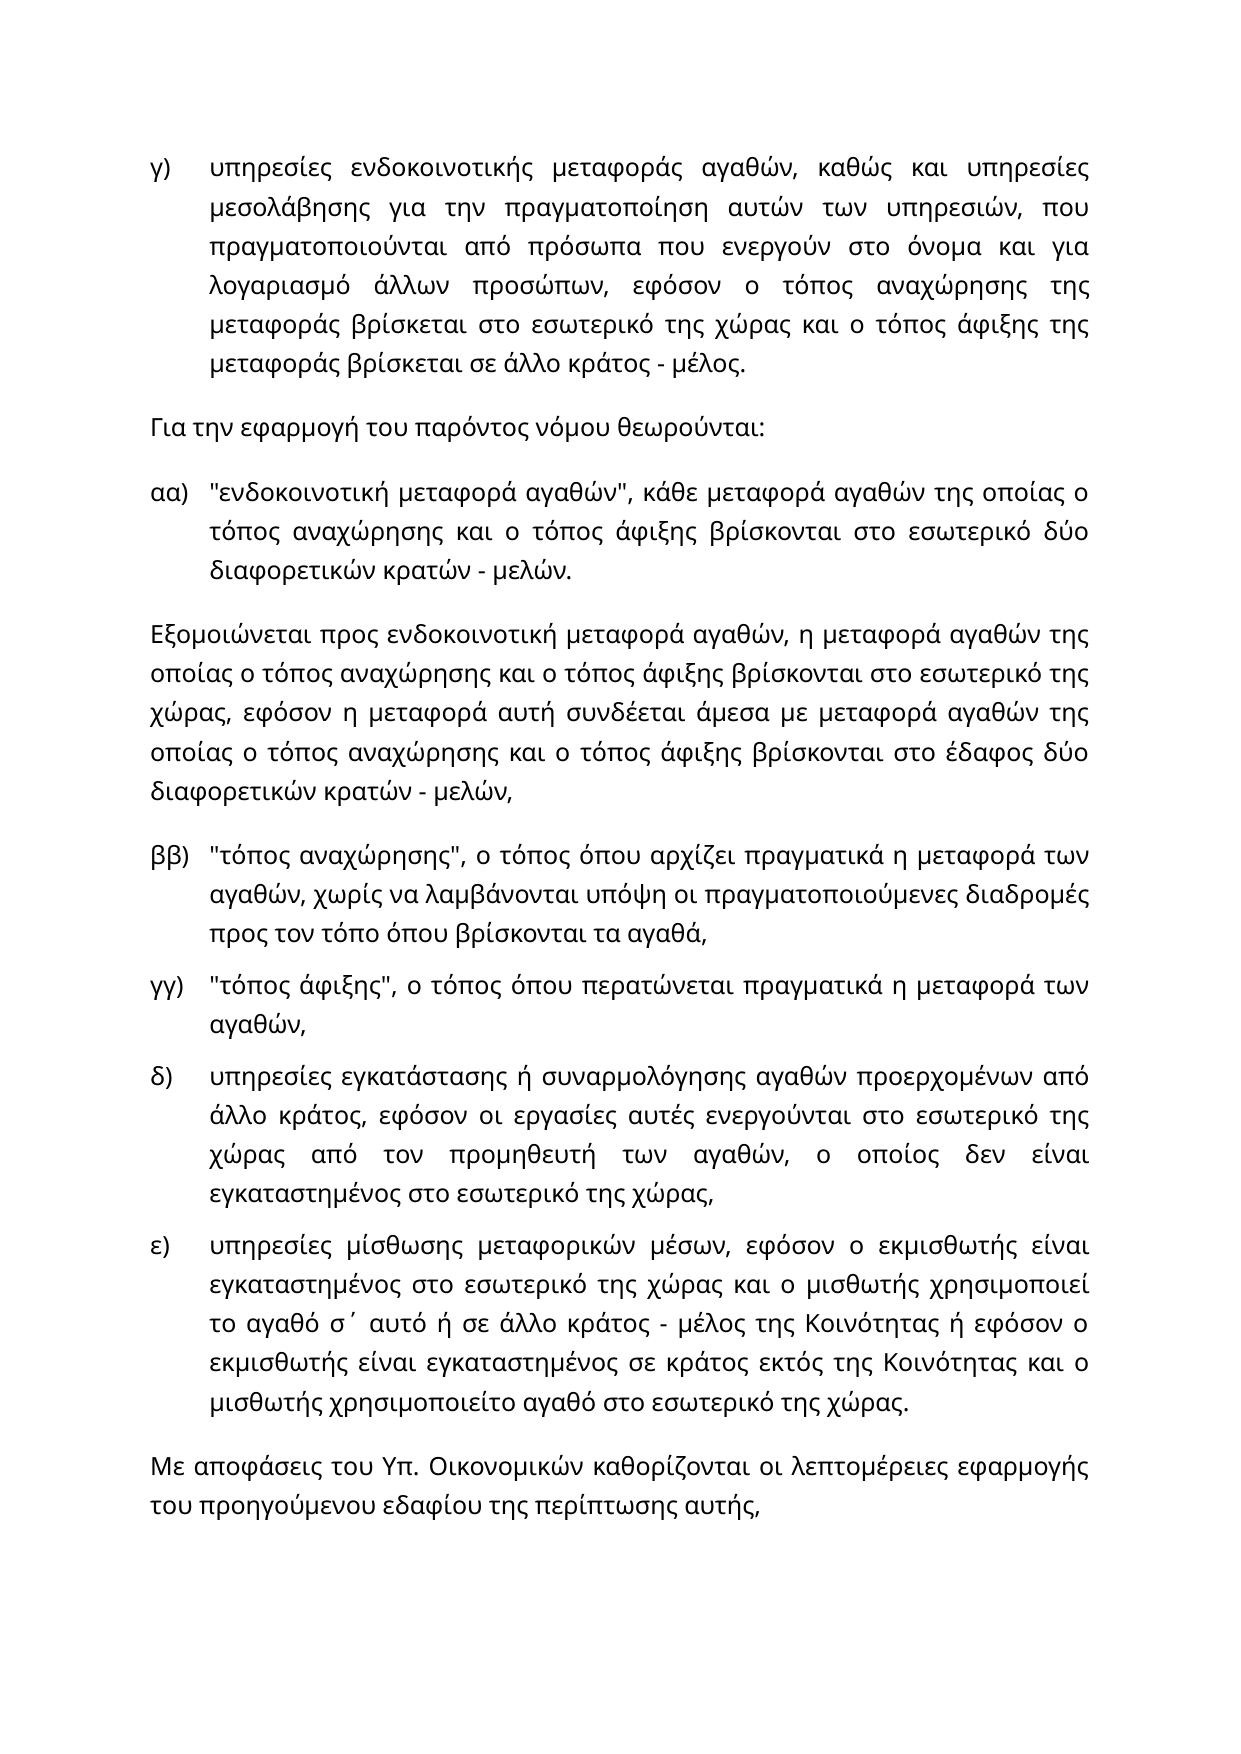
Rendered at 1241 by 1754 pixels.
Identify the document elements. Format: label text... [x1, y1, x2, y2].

list ββ) "τόπος αναχώρησης", ο τόπος όπου αρχίζει πραγματικά η μεταφορά των αγαθών, χωρίς να λαμβάνονται υπόψη οι πραγματοποιούμενες διαδρομές προς τον τόπο όπου βρίσκονται τα αγαθά, [150, 837, 1090, 950]
list ε) υπηρεσίες μίσθωσης μεταφορικών μέσων, εφόσον ο εκμισθωτής είναι εγκαταστημένος στο εσωτερικό της χώρας και ο μισθωτής χρησιμοποιεί το αγαθό σ΄ αυτό ή σε άλλο κράτος - μέλος της Κοινότητας ή εφόσον ο εκμισθωτής είναι εγκαταστημένος σε κράτος εκτός της Κοινότητας και ο μισθωτής χρησιμοποιείτο αγαθό στο εσωτερικό της χώρας. [150, 1227, 1090, 1418]
text Με αποφάσεις του Υπ. Οικονομικών καθορίζονται οι λεπτομέρειες εφαρμογής του προηγούμενου εδαφίου της περίπτωσης αυτής, [150, 1448, 1090, 1522]
list δ) υπηρεσίες εγκατάστασης ή συναρμολόγησης αγαθών προερχομένων από άλλο κράτος, εφόσον οι εργασίες αυτές ενεργούνται στο εσωτερικό της χώρας από τον προμηθευτή των αγαθών, ο οποίος δεν είναι εγκαταστημένος στο εσωτερικό της χώρας, [150, 1058, 1090, 1210]
text Για την εφαρμογή του παρόντος νόμου θεωρούνται: [150, 410, 1090, 444]
list γγ) "τόπος άφιξης", ο τόπος όπου περατώνεται πραγματικά η μεταφορά των αγαθών, [150, 967, 1090, 1041]
text Εξομοιώνεται προς ενδοκοινοτική μεταφορά αγαθών, η μεταφορά αγαθών της οποίας ο τόπος αναχώρησης και ο τόπος άφιξης βρίσκονται στο εσωτερικό της χώρας, εφόσον η μεταφορά αυτή συνδέεται άμεσα με μεταφορά αγαθών της οποίας ο τόπος αναχώρησης και ο τόπος άφιξης βρίσκονται στο έδαφος δύο διαφορετικών κρατών - μελών, [150, 617, 1090, 807]
list αα) "ενδοκοινοτική μεταφορά αγαθών", κάθε μεταφορά αγαθών της οποίας ο τόπος αναχώρησης και ο τόπος άφιξης βρίσκονται στο εσωτερικό δύο διαφορετικών κρατών - μελών. [150, 474, 1090, 587]
list γ) υπηρεσίες ενδοκοινοτικής μεταφοράς αγαθών, καθώς και υπηρεσίες μεσολάβησης για την πραγματοποίηση αυτών των υπηρεσιών, που πραγματοποιούνται από πρόσωπα που ενεργούν στο όνομα και για λογαριασμό άλλων προσώπων, εφόσον ο τόπος αναχώρησης της μεταφοράς βρίσκεται στο εσωτερικό της χώρας και ο τόπος άφιξης της μεταφοράς βρίσκεται σε άλλο κράτος - μέλος. [150, 150, 1090, 380]
